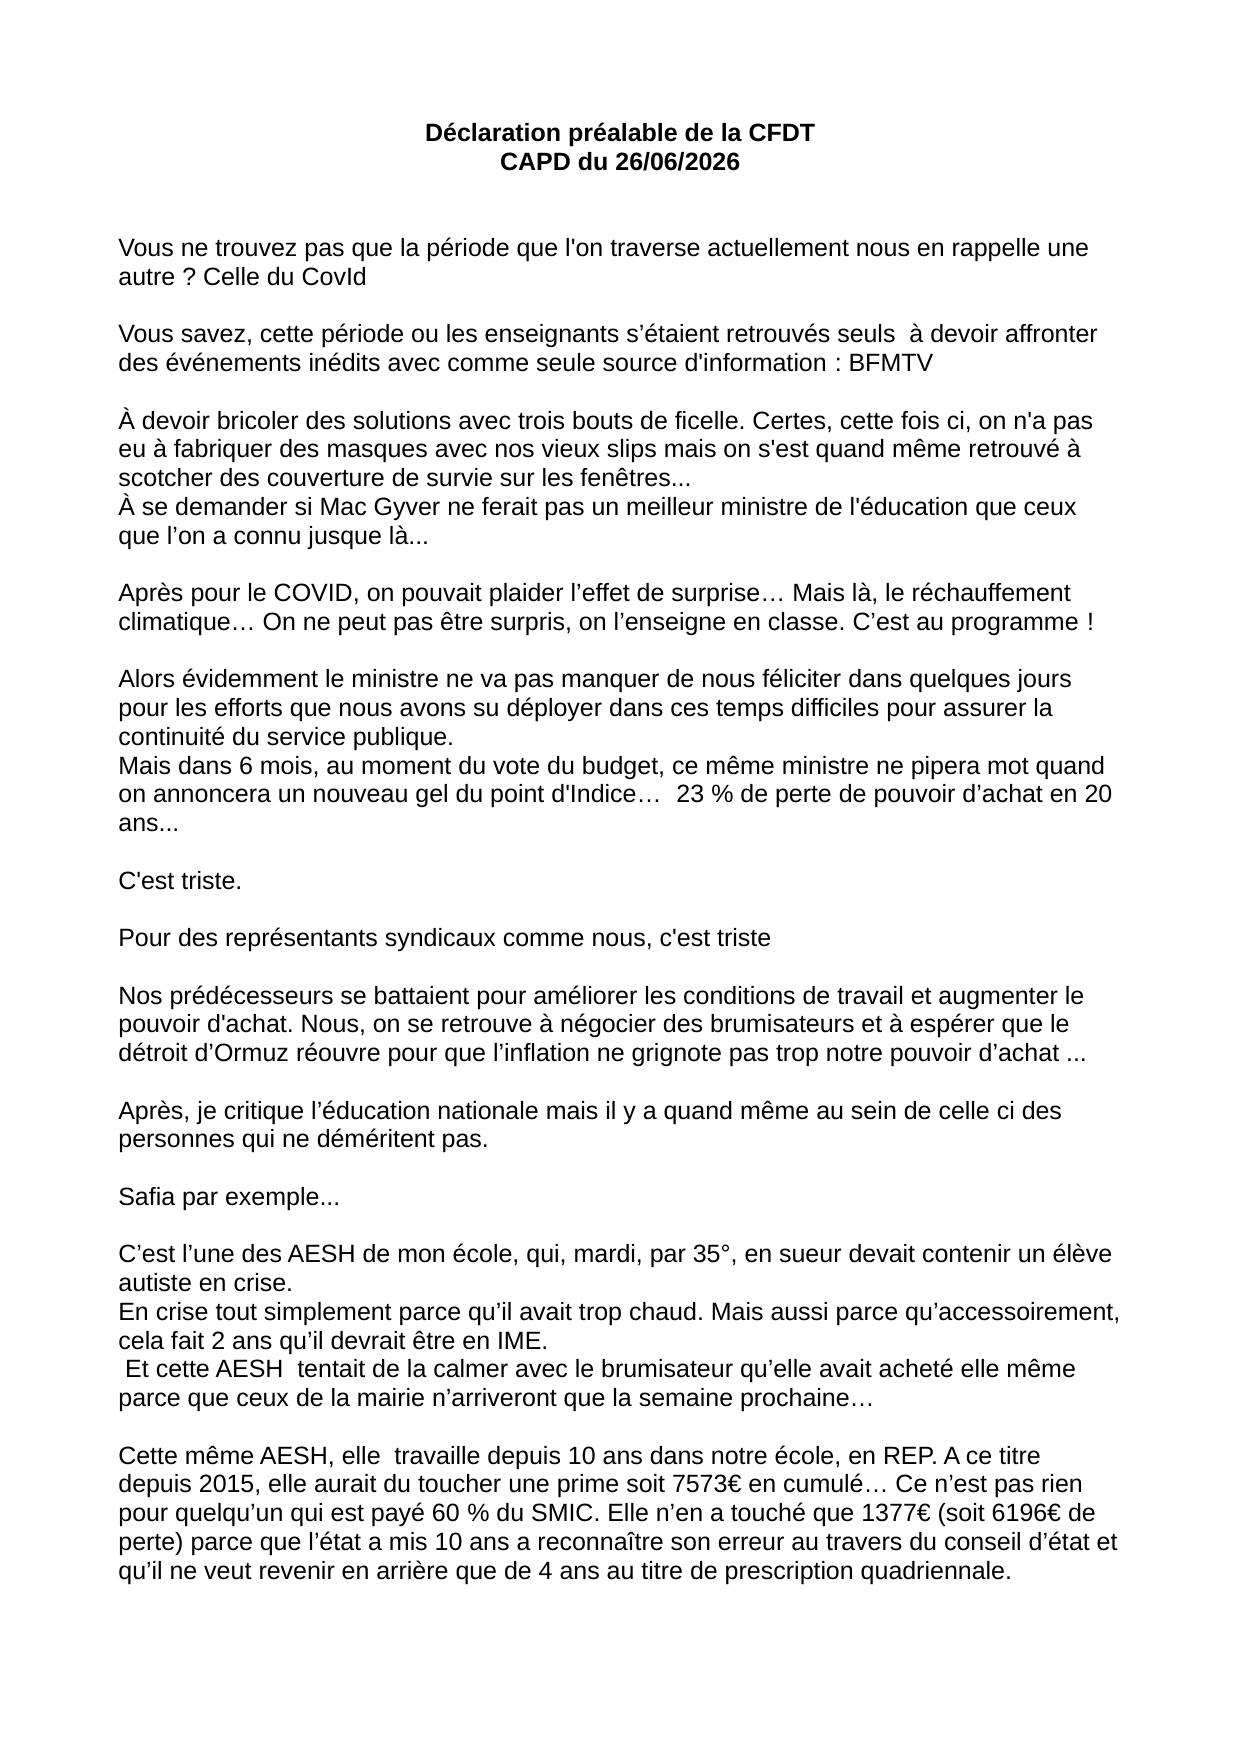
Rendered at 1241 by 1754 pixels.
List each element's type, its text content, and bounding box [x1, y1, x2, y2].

text Cette même AESH, elle travaille depuis 10 ans dans notre école, en REP. A ce titre depuis 2015, elle aurait du toucher une prime soit 7573€ en cumulé… Ce n’est pas rien pour quelqu’un qui est payé 60 % du SMIC. Elle n’en a touché que 1377€ (soit 6196€ de perte) parce que l’état a mis 10 ans a reconnaître son erreur au travers du conseil d’état et qu’il ne veut revenir en arrière que de 4 ans au titre de prescription quadriennale. [118, 1441, 1122, 1584]
text Après pour le COVID, on pouvait plaider l’effet de surprise… Mais là, le réchauffement climatique… On ne peut pas être surpris, on l’enseigne en classe. C’est au programme ! [118, 578, 1122, 636]
text Safia par exemple... [118, 1182, 1122, 1211]
text CAPD du 26/06/2026 [118, 147, 1122, 176]
text Mais dans 6 mois, au moment du vote du budget, ce même ministre ne pipera mot quand on annoncera un nouveau gel du point d'Indice… 23 % de perte de pouvoir d’achat en 20 ans... [118, 751, 1122, 837]
text En crise tout simplement parce qu’il avait trop chaud. Mais aussi parce qu’accessoirement, cela fait 2 ans qu’il devrait être en IME. [118, 1297, 1122, 1354]
text À se demander si Mac Gyver ne ferait pas un meilleur ministre de l'éducation que ceux que l’on a connu jusque là... [118, 492, 1122, 549]
text Pour des représentants syndicaux comme nous, c'est triste [118, 923, 1122, 952]
text C’est l’une des AESH de mon école, qui, mardi, par 35°, en sueur devait contenir un élève autiste en crise. [118, 1239, 1122, 1297]
text Après, je critique l’éducation nationale mais il y a quand même au sein de celle ci des personnes qui ne déméritent pas. [118, 1096, 1122, 1153]
text Nos prédécesseurs se battaient pour améliorer les conditions de travail et augmenter le pouvoir d'achat. Nous, on se retrouve à négocier des brumisateurs et à espérer que le détroit d’Ormuz réouvre pour que l’inflation ne grignote pas trop notre pouvoir d’achat ... [118, 981, 1122, 1067]
text Vous savez, cette période ou les enseignants s’étaient retrouvés seuls à devoir affronter des événements inédits avec comme seule source d'information : BFMTV [118, 319, 1122, 377]
text Et cette AESH tentait de la calmer avec le brumisateur qu’elle avait acheté elle même parce que ceux de la mairie n’arriveront que la semaine prochaine… [118, 1354, 1122, 1412]
text Déclaration préalable de la CFDT [118, 118, 1122, 147]
text Vous ne trouvez pas que la période que l'on traverse actuellement nous en rappelle une autre ? Celle du CovId [118, 233, 1122, 291]
text C'est triste. [118, 866, 1122, 894]
text À devoir bricoler des solutions avec trois bouts de ficelle. Certes, cette fois ci, on n'a pas eu à fabriquer des masques avec nos vieux slips mais on s'est quand même retrouvé à scotcher des couverture de survie sur les fenêtres... [118, 406, 1122, 492]
text Alors évidemment le ministre ne va pas manquer de nous féliciter dans quelques jours pour les efforts que nous avons su déployer dans ces temps difficiles pour assurer la continuité du service publique. [118, 664, 1122, 751]
